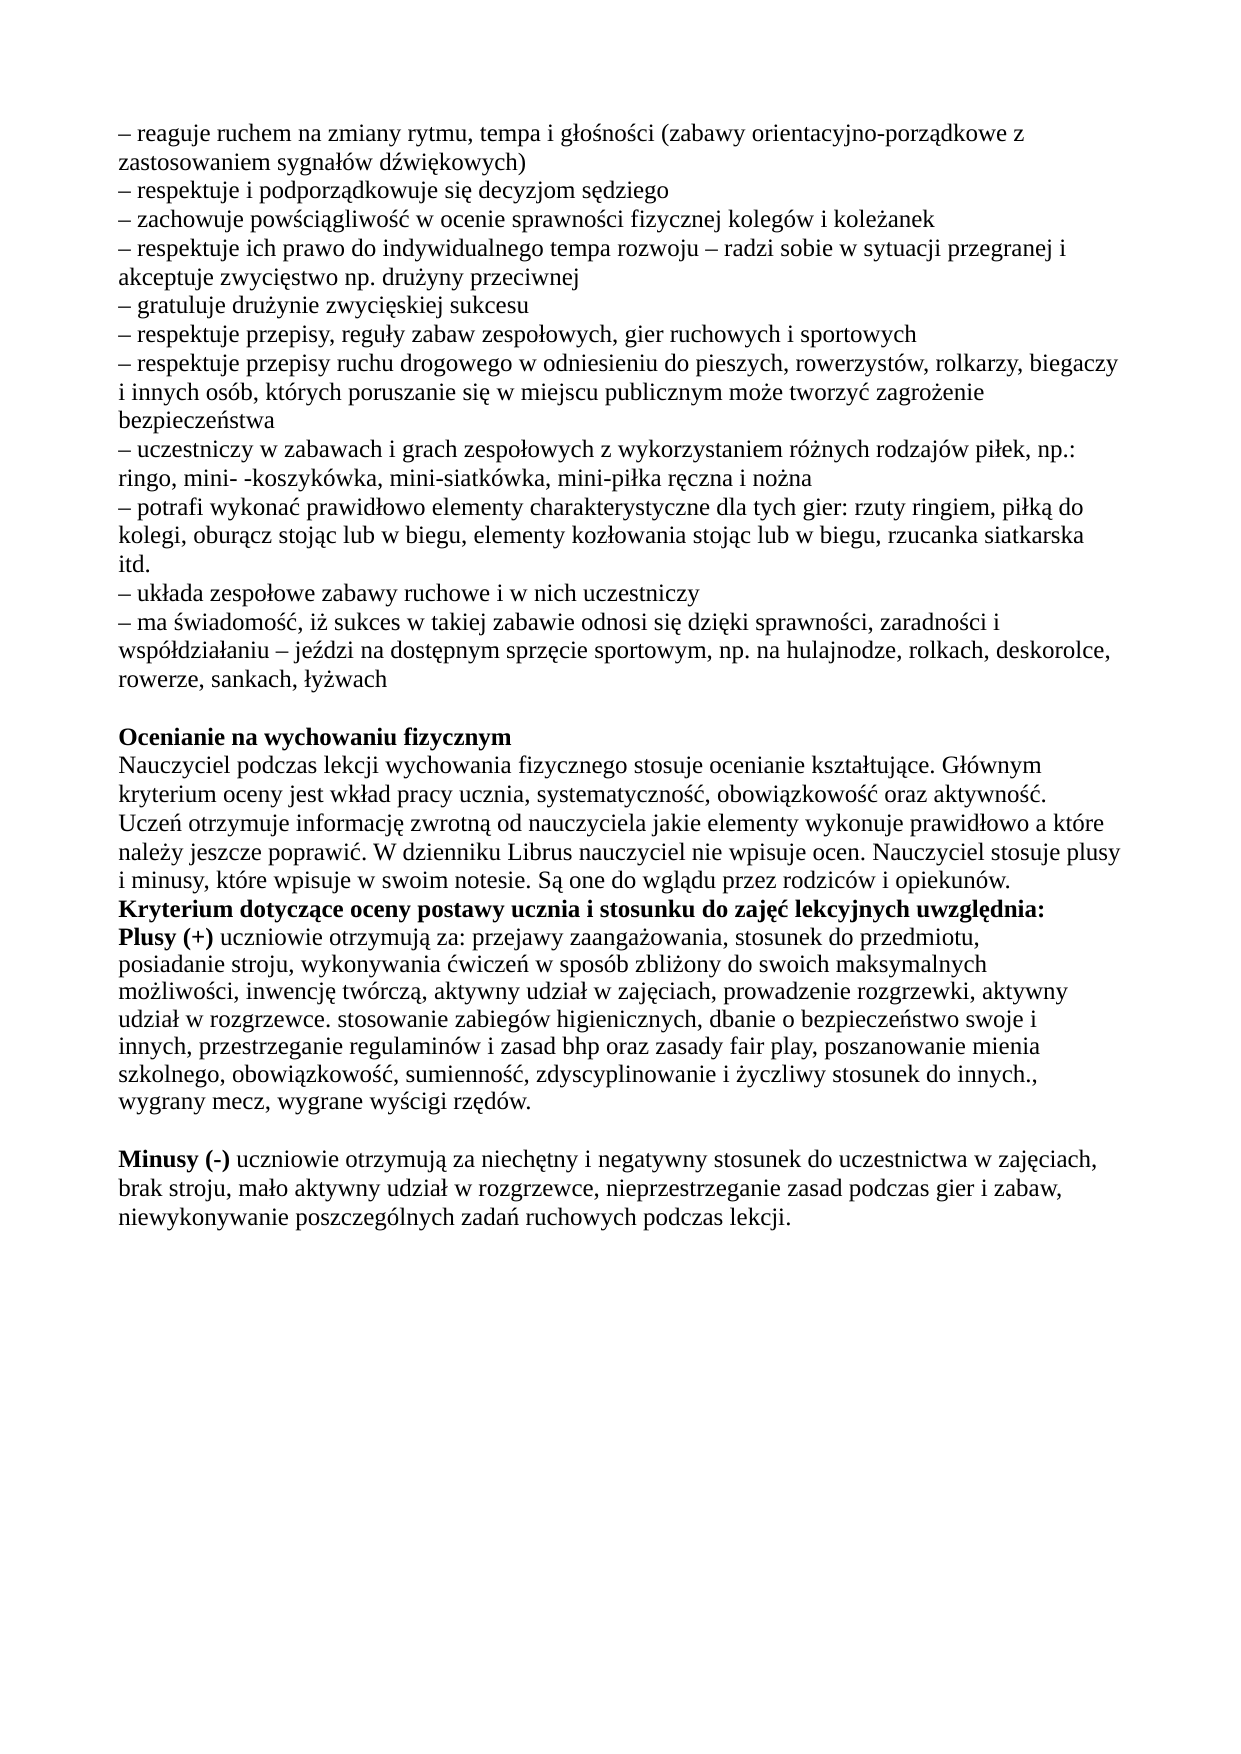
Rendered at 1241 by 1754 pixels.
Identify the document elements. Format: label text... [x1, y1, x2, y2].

text – układa zespołowe zabawy ruchowe i w nich uczestniczy [118, 578, 1122, 607]
text Plusy (+) uczniowie otrzymują za: przejawy zaangażowania, stosunek do przedmiotu, posiadanie stroju, wykonywania ćwiczeń w sposób zbliżony do swoich maksymalnych możliwości, inwencję twórczą, aktywny udział w zajęciach, prowadzenie rozgrzewki, aktywny udział w rozgrzewce. stosowanie zabiegów higienicznych, dbanie o bezpieczeństwo swoje i innych, przestrzeganie regulaminów i zasad bhp oraz zasady fair play, poszanowanie mienia szkolnego, obowiązkowość, sumienność, zdyscyplinowanie i życzliwy stosunek do innych., wygrany mecz, wygrane wyścigi rzędów. [118, 923, 1080, 1115]
text – respektuje przepisy, reguły zabaw zespołowych, gier ruchowych i sportowych [118, 319, 1122, 348]
text – gratuluje drużynie zwycięskiej sukcesu [118, 291, 1122, 319]
text – respektuje i podporządkowuje się decyzjom sędziego [118, 176, 1122, 204]
text – respektuje przepisy ruchu drogowego w odniesieniu do pieszych, rowerzystów, rolkarzy, biegaczy i innych osób, których poruszanie się w miejscu publicznym może tworzyć zagrożenie bezpieczeństwa [118, 348, 1122, 434]
text Kryterium dotyczące oceny postawy ucznia i stosunku do zajęć lekcyjnych uwzględnia: [118, 894, 1122, 923]
text – reaguje ruchem na zmiany rytmu, tempa i głośności (zabawy orientacyjno-porządkowe z zastosowaniem sygnałów dźwiękowych) [118, 118, 1122, 176]
text Ocenianie na wychowaniu fizycznym [118, 722, 1122, 751]
text – zachowuje powściągliwość w ocenie sprawności fizycznej kolegów i koleżanek [118, 204, 1122, 233]
text – respektuje ich prawo do indywidualnego tempa rozwoju – radzi sobie w sytuacji przegranej i akceptuje zwycięstwo np. drużyny przeciwnej [118, 233, 1122, 291]
text – uczestniczy w zabawach i grach zespołowych z wykorzystaniem różnych rodzajów piłek, np.: ringo, mini- -koszykówka, mini-siatkówka, mini-piłka ręczna i nożna [118, 434, 1122, 492]
text – ma świadomość, iż sukces w takiej zabawie odnosi się dzięki sprawności, zaradności i współdziałaniu – jeździ na dostępnym sprzęcie sportowym, np. na hulajnodze, rolkach, deskorolce, rowerze, sankach, łyżwach [118, 607, 1122, 693]
text – potrafi wykonać prawidłowo elementy charakterystyczne dla tych gier: rzuty ringiem, piłką do kolegi, oburącz stojąc lub w biegu, elementy kozłowania stojąc lub w biegu, rzucanka siatkarska itd. [118, 492, 1122, 578]
text Minusy (-) uczniowie otrzymują za niechętny i negatywny stosunek do uczestnictwa w zajęciach, brak stroju, mało aktywny udział w rozgrzewce, nieprzestrzeganie zasad podczas gier i zabaw, niewykonywanie poszczególnych zadań ruchowych podczas lekcji. [118, 1144, 1122, 1231]
text Nauczyciel podczas lekcji wychowania fizycznego stosuje ocenianie kształtujące. Głównym kryterium oceny jest wkład pracy ucznia, systematyczność, obowiązkowość oraz aktywność. Uczeń otrzymuje informację zwrotną od nauczyciela jakie elementy wykonuje prawidłowo a które należy jeszcze poprawić. W dzienniku Librus nauczyciel nie wpisuje ocen. Nauczyciel stosuje plusy i minusy, które wpisuje w swoim notesie. Są one do wglądu przez rodziców i opiekunów. [118, 751, 1122, 894]
